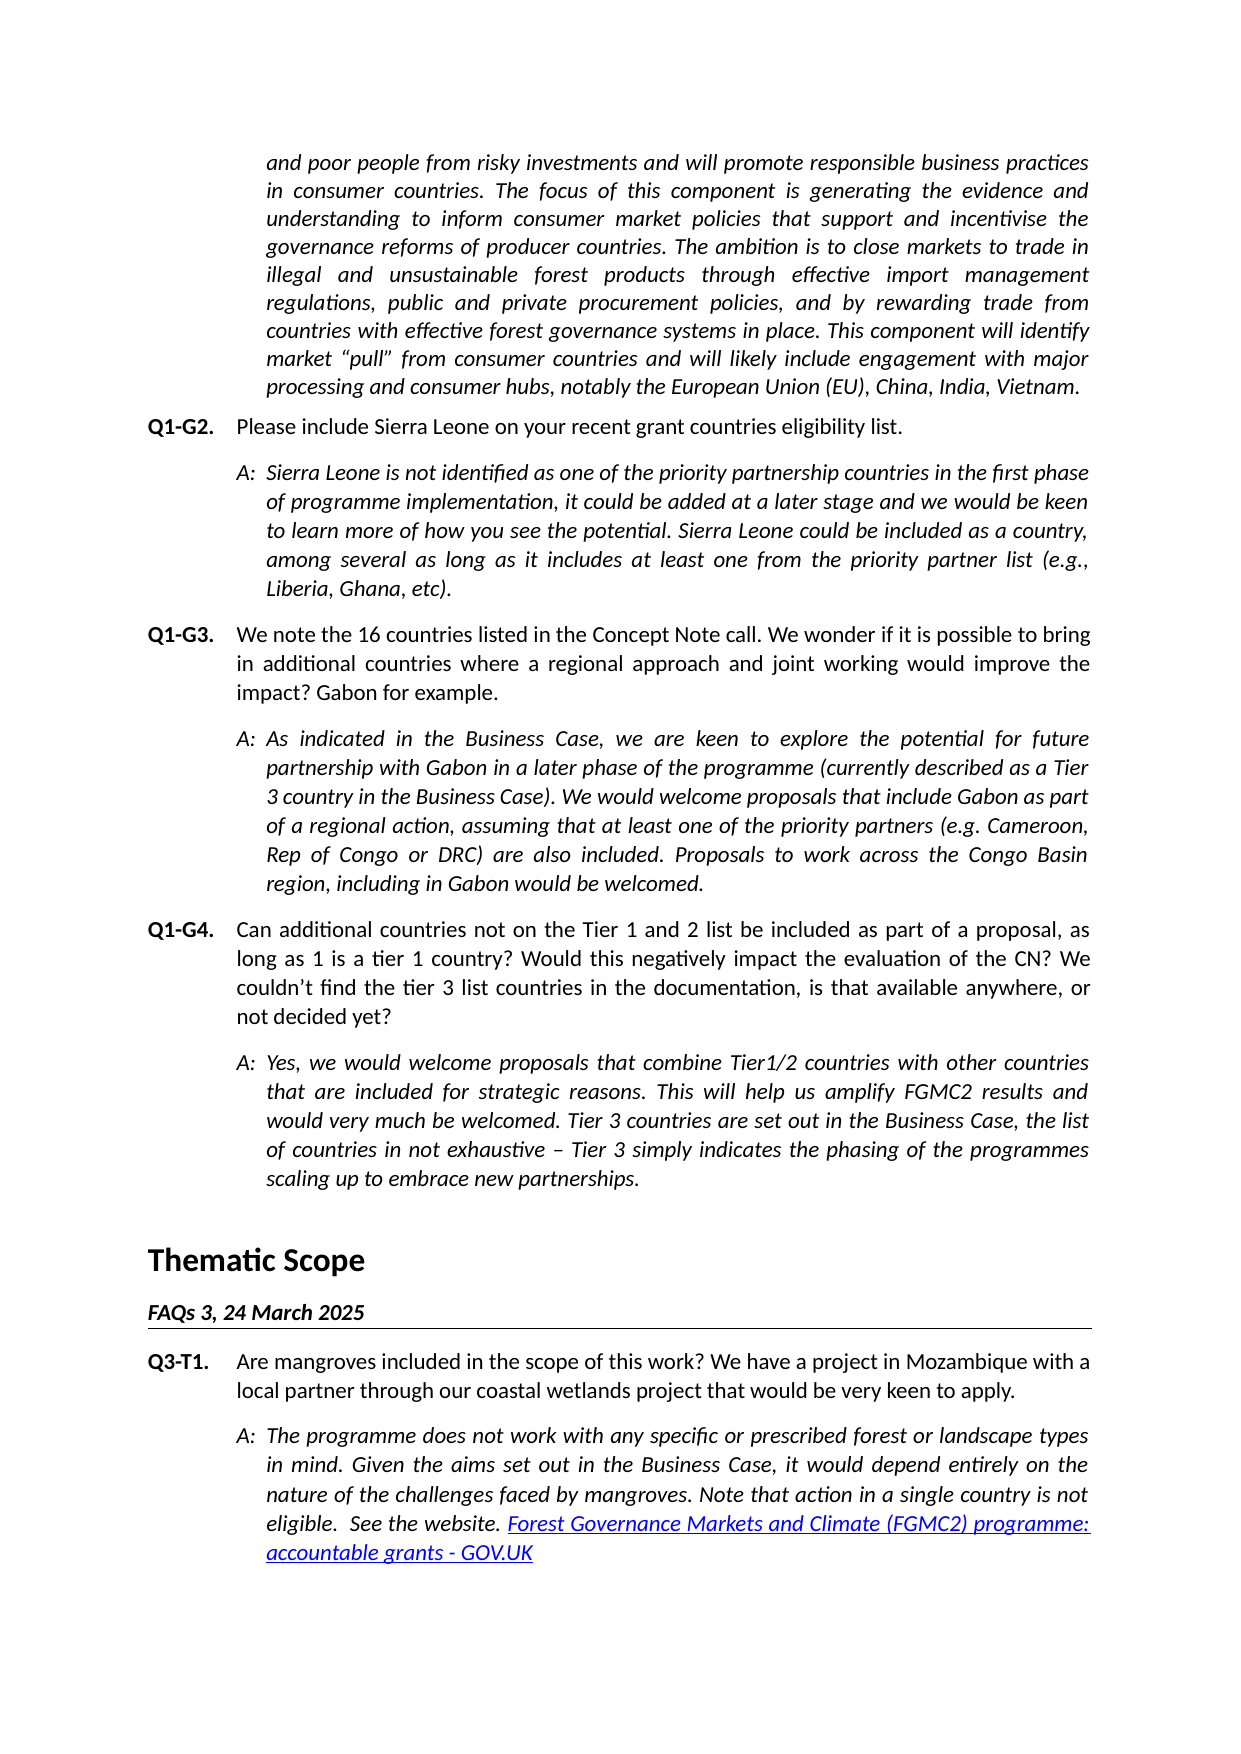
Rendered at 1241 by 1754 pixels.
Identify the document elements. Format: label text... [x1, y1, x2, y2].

text Thematic Scope [148, 1239, 1092, 1280]
text Q1-G2. Please include Sierra Leone on your recent grant countries eligibility list. [148, 412, 1092, 440]
text A: The programme does not work with any specific or prescribed forest or landscape types in mind. Given the aims set out in the Business Case, it would depend entirely on the nature of the challenges faced by mangroves. Note that action in a single country is not eligible. See the website. Forest Governance Markets and Climate (FGMC2) programme: accountable grants - GOV.UK [236, 1422, 1092, 1566]
text FAQs 3, 24 March 2025 [148, 1298, 1092, 1328]
text and poor people from risky investments and will promote responsible business practices in consumer countries. The focus of this component is generating the evidence and understanding to inform consumer market policies that support and incentivise the governance reforms of producer countries. The ambition is to close markets to trade in illegal and unsustainable forest products through effective import management regulations, public and private procurement policies, and by rewarding trade from countries with effective forest governance systems in place. This component will identify market “pull” from consumer countries and will likely include engagement with major processing and consumer hubs, notably the European Union (EU), China, India, Vietnam. [266, 148, 1092, 400]
text Q1-G3. We note the 16 countries listed in the Concept Note call. We wonder if it is possible to bring in additional countries where a regional approach and joint working would improve the impact? Gabon for example. [148, 620, 1092, 706]
text Q3-T1. Are mangroves included in the scope of this work? We have a project in Mozambique with a local partner through our coastal wetlands project that would be very keen to apply. [148, 1347, 1092, 1404]
text A: Yes, we would welcome proposals that combine Tier1/2 countries with other countries that are included for strategic reasons. This will help us amplify FGMC2 results and would very much be welcomed. Tier 3 countries are set out in the Business Case, the list of countries in not exhaustive – Tier 3 simply indicates the phasing of the programmes scaling up to embrace new partnerships. [236, 1048, 1092, 1192]
text A: As indicated in the Business Case, we are keen to explore the potential for future partnership with Gabon in a later phase of the programme (currently described as a Tier 3 country in the Business Case). We would welcome proposals that include Gabon as part of a regional action, assuming that at least one of the priority partners (e.g. Cameroon, Rep of Congo or DRC) are also included. Proposals to work across the Congo Basin region, including in Gabon would be welcomed. [236, 724, 1092, 897]
text A: Sierra Leone is not identified as one of the priority partnership countries in the first phase of programme implementation, it could be added at a later stage and we would be keen to learn more of how you see the potential. Sierra Leone could be included as a country, among several as long as it includes at least one from the priority partner list (e.g., Liberia, Ghana, etc). [236, 458, 1092, 602]
text Q1-G4. Can additional countries not on the Tier 1 and 2 list be included as part of a proposal, as long as 1 is a tier 1 country? Would this negatively impact the evaluation of the CN? We couldn’t find the tier 3 list countries in the documentation, is that available anywhere, or not decided yet? [148, 915, 1092, 1030]
